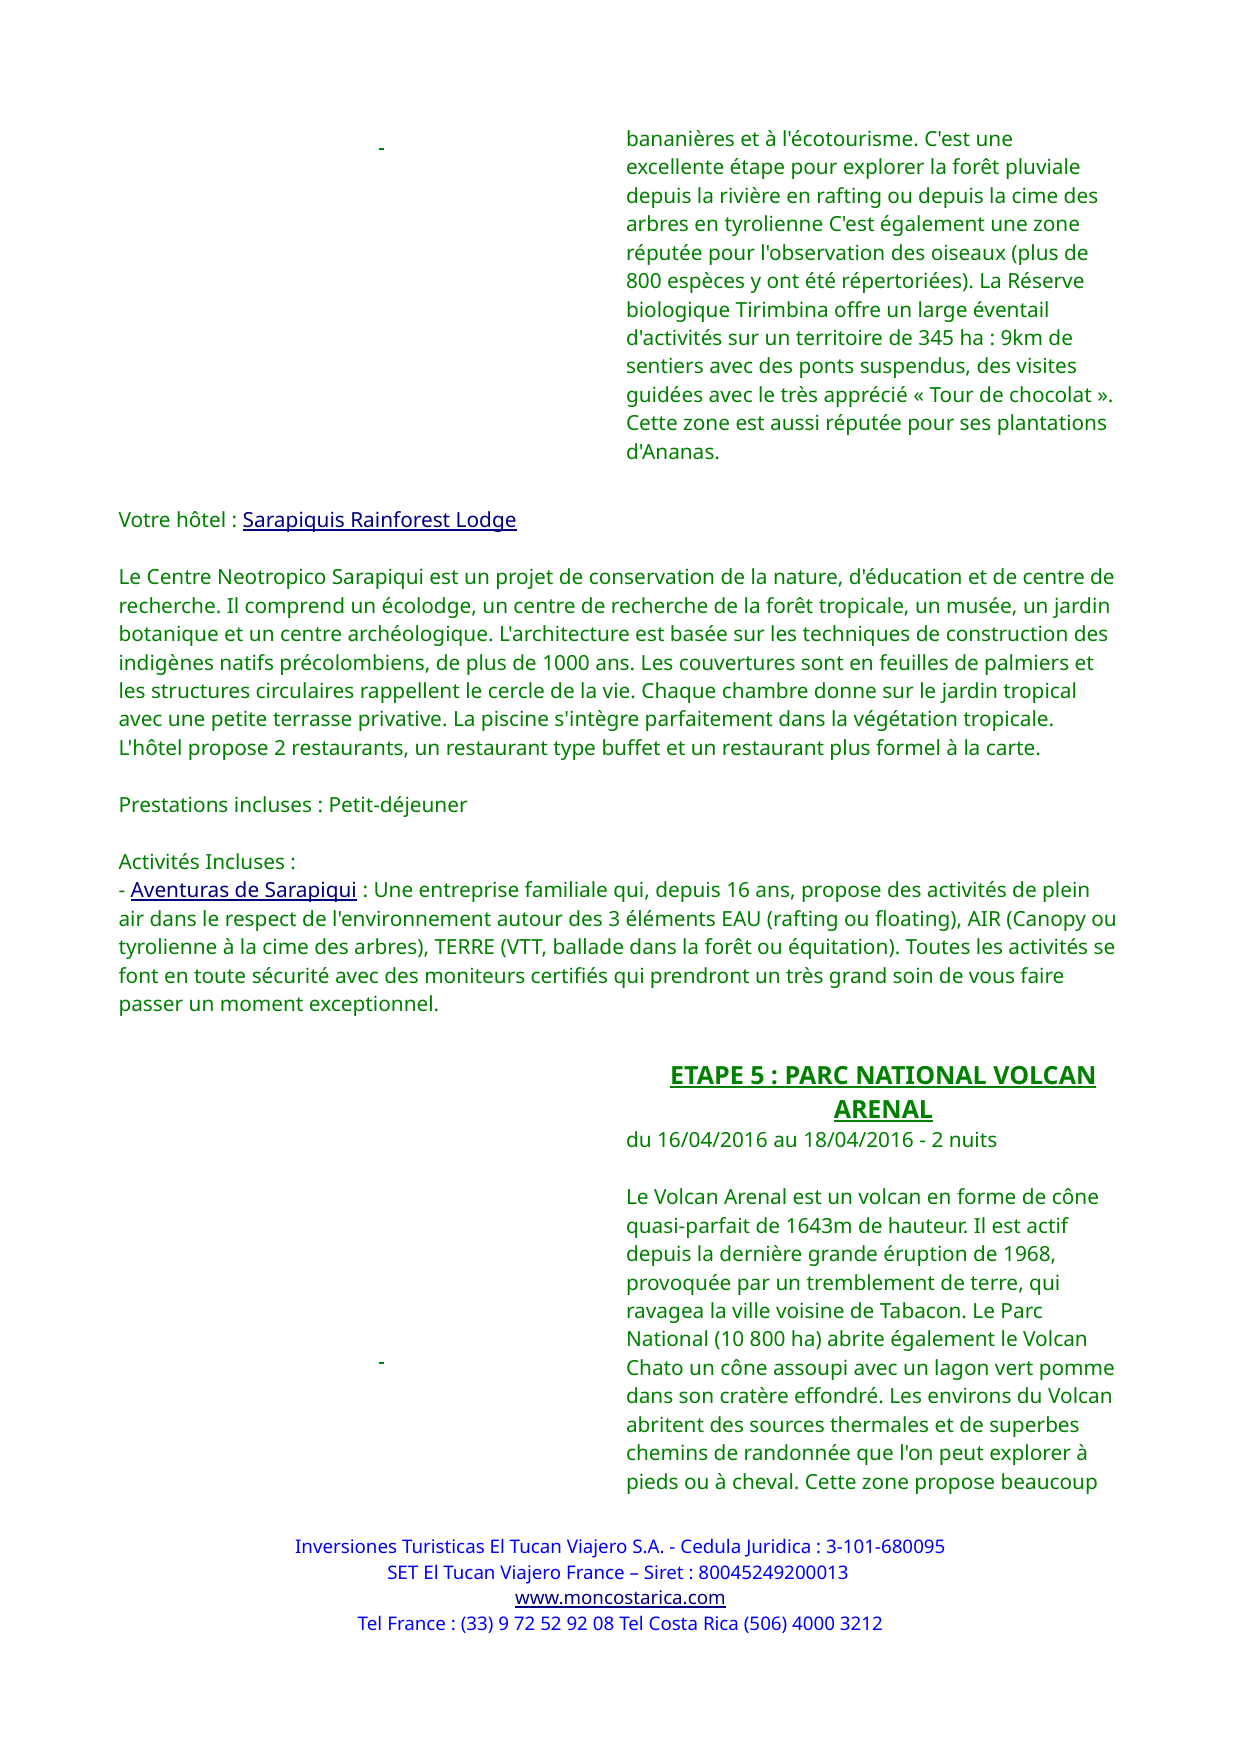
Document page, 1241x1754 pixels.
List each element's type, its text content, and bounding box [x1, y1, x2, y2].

text Prestations incluses : Petit-déjeuner [118, 790, 1122, 818]
table_header [118, 1052, 620, 1501]
table_header bananières et à l'écotourisme. C'est une excellente étape pour explorer la forêt pluviale depuis la rivière en rafting ou depuis la cime des arbres en tyrolienne C'est également une zone réputée pour l'observation des oiseaux (plus de 800 espèces y ont été répertoriées). La Réserve biologique Tirimbina offre un large éventail d'activités sur un territoire de 345 ha : 9km de sentiers avec des ponts suspendus, des visites guidées avec le très apprécié « Tour de chocolat ». Cette zone est aussi réputée pour ses plantations d'Ananas. [620, 118, 1122, 471]
table_header ETAPE 5 : PARC NATIONAL VOLCAN ARENAL du 16/04/2016 au 18/04/2016 - 2 nuits Le Volcan Arenal est un volcan en forme de cône quasi-parfait de 1643m de hauteur. Il est actif depuis la dernière grande éruption de 1968, provoquée par un tremblement de terre, qui ravagea la ville voisine de Tabacon. Le Parc National (10 800 ha) abrite également le Volcan Chato un cône assoupi avec un lagon vert pomme dans son cratère effondré. Les environs du Volcan abritent des sources thermales et de superbes chemins de randonnée que l'on peut explorer à pieds ou à cheval. Cette zone propose beaucoup [620, 1052, 1122, 1501]
table_header [118, 118, 620, 471]
text Le Centre Neotropico Sarapiqui est un projet de conservation de la nature, d'éducation et de centre de recherche. Il comprend un écolodge, un centre de recherche de la forêt tropicale, un musée, un jardin botanique et un centre archéologique. L'architecture est basée sur les techniques de construction des indigènes natifs précolombiens, de plus de 1000 ans. Les couvertures sont en feuilles de palmiers et les structures circulaires rappellent le cercle de la vie. Chaque chambre donne sur le jardin tropical avec une petite terrasse privative. La piscine s'intègre parfaitement dans la végétation tropicale. L'hôtel propose 2 restaurants, un restaurant type buffet et un restaurant plus formel à la carte. [118, 562, 1122, 761]
text Activités Incluses : [118, 847, 1122, 875]
text Votre hôtel : Sarapiquis Rainforest Lodge [118, 505, 1122, 533]
text - Aventuras de Sarapiqui : Une entreprise familiale qui, depuis 16 ans, propose des activités de plein air dans le respect de l'environnement autour des 3 éléments EAU (rafting ou floating), AIR (Canopy ou tyrolienne à la cime des arbres), TERRE (VTT, ballade dans la forêt ou équitation). Toutes les activités se font en toute sécurité avec des moniteurs certifiés qui prendront un très grand soin de vous faire passer un moment exceptionnel. [118, 875, 1122, 1018]
